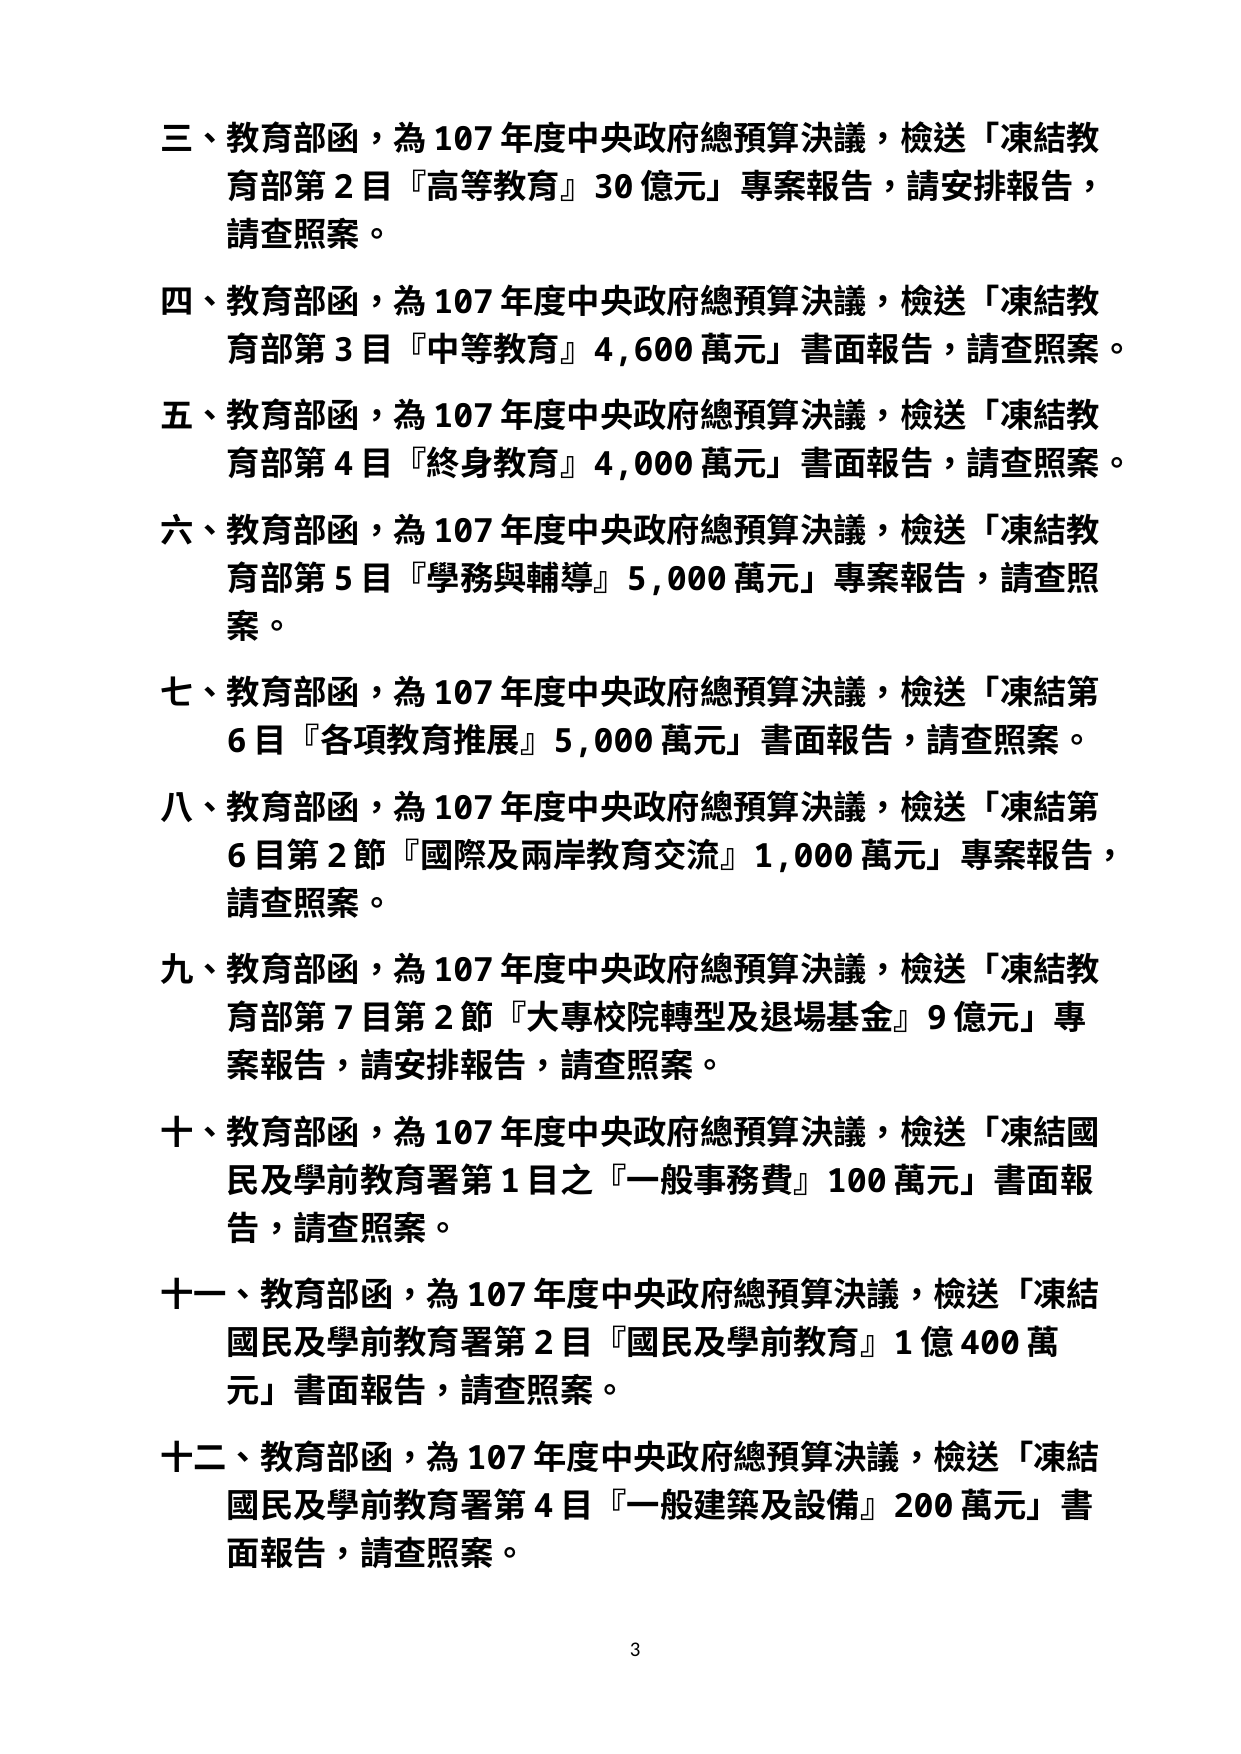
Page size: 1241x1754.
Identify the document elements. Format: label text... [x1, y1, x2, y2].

text 三、教育部函，為107年度中央政府總預算決議，檢送「凍結教育部第2目『高等教育』30億元」專案報告，請安排報告，請查照案。 [160, 112, 1120, 256]
text 四、教育部函，為107年度中央政府總預算決議，檢送「凍結教育部第3目『中等教育』4,600萬元」書面報告，請查照案。 [160, 275, 1120, 371]
text 八、教育部函，為107年度中央政府總預算決議，檢送「凍結第6目第2節『國際及兩岸教育交流』1,000萬元」專案報告，請查照案。 [160, 781, 1120, 925]
text 六、教育部函，為107年度中央政府總預算決議，檢送「凍結教育部第5目『學務與輔導』5,000萬元」專案報告，請查照案。 [160, 504, 1120, 648]
text 十、教育部函，為107年度中央政府總預算決議，檢送「凍結國民及學前教育署第1目之『一般事務費』100萬元」書面報告，請查照案。 [160, 1106, 1120, 1250]
text 十二、教育部函，為107年度中央政府總預算決議，檢送「凍結國民及學前教育署第4目『一般建築及設備』200萬元」書面報告，請查照案。 [160, 1431, 1120, 1575]
text 七、教育部函，為107年度中央政府總預算決議，檢送「凍結第6目『各項教育推展』5,000萬元」書面報告，請查照案。 [160, 666, 1120, 762]
text 九、教育部函，為107年度中央政府總預算決議，檢送「凍結教育部第7目第2節『大專校院轉型及退場基金』9億元」專案報告，請安排報告，請查照案。 [160, 943, 1120, 1087]
text 五、教育部函，為107年度中央政府總預算決議，檢送「凍結教育部第4目『終身教育』4,000萬元」書面報告，請查照案。 [160, 389, 1120, 485]
text 十一、教育部函，為107年度中央政府總預算決議，檢送「凍結國民及學前教育署第2目『國民及學前教育』1億400萬元」書面報告，請查照案。 [160, 1268, 1120, 1412]
